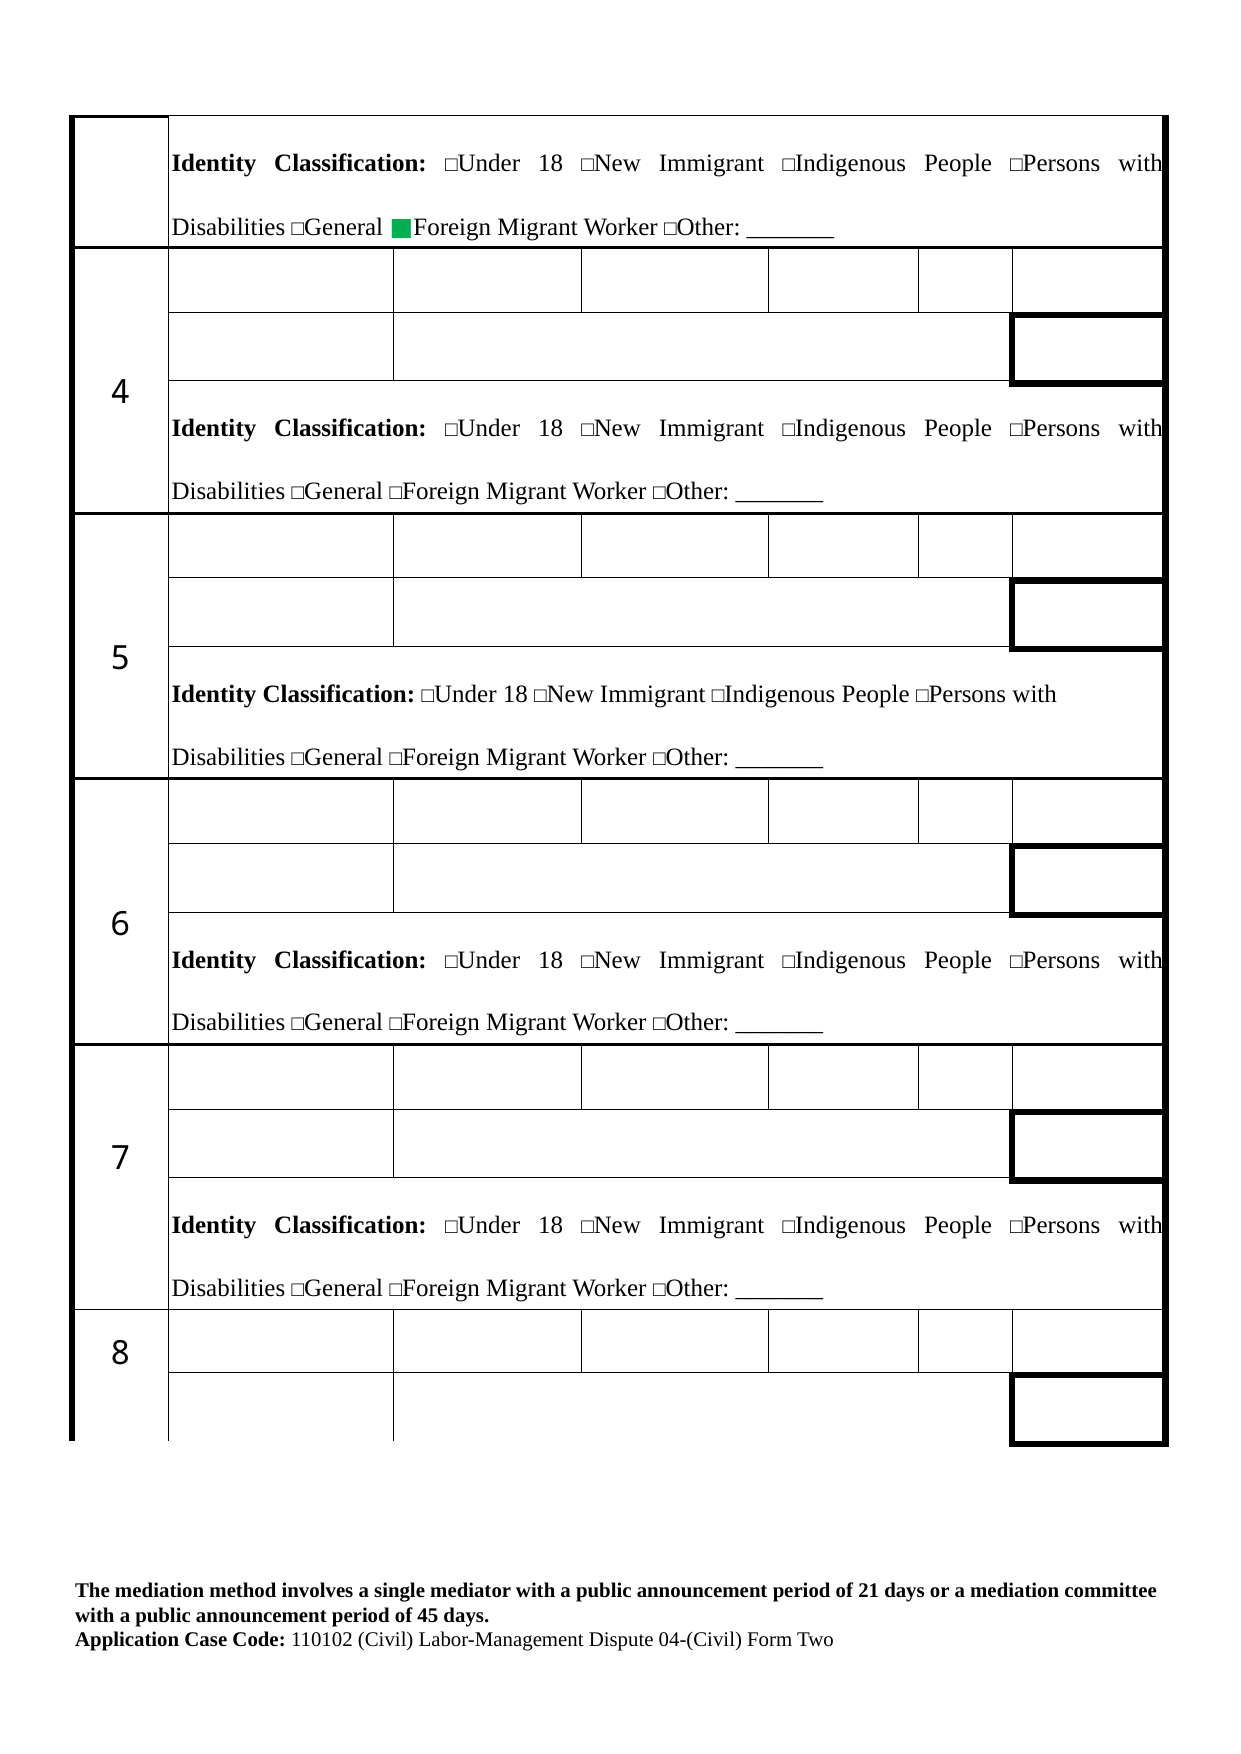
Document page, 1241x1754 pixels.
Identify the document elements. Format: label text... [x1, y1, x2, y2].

table_cell [769, 1310, 918, 1372]
table_cell [169, 1373, 393, 1441]
table_cell [1015, 584, 1162, 646]
table_cell [769, 780, 918, 843]
table_cell [582, 515, 768, 577]
table_cell [1015, 849, 1162, 912]
table_cell [1013, 780, 1162, 843]
table_cell [582, 1046, 768, 1108]
table_cell [394, 515, 581, 577]
table_cell [919, 515, 1012, 577]
table_cell Identity Classification: □Under 18 □New Immigrant □Indigenous People □Persons with Disabilities □General □Foreign Migrant Worker □Other: _______ [169, 647, 1162, 777]
table_cell [1013, 249, 1162, 312]
table_cell [169, 780, 393, 843]
table_cell [75, 118, 168, 246]
table_cell [169, 1310, 393, 1372]
table_cell [1015, 1378, 1162, 1441]
table_cell [1013, 1046, 1162, 1108]
table_cell [394, 1373, 1009, 1441]
table_cell [582, 249, 768, 312]
table_cell [169, 1110, 393, 1177]
table_cell [169, 844, 393, 912]
table_cell [394, 844, 1009, 912]
table_cell [769, 1046, 918, 1108]
table_cell [1013, 515, 1162, 577]
table_cell [919, 780, 1012, 843]
table_cell [1015, 318, 1162, 380]
table_cell [1015, 1115, 1162, 1177]
table_cell [1013, 1310, 1162, 1372]
table_cell Identity Classification: □Under 18 □New Immigrant □Indigenous People □Persons with Disabilities □General □Foreign Migrant Worker □Other: _______ [169, 913, 1162, 1043]
table_cell [582, 1310, 768, 1372]
table_cell [769, 515, 918, 577]
table_cell [394, 249, 581, 312]
table_cell [919, 1310, 1012, 1372]
table_cell Identity Classification: □Under 18 □New Immigrant □Indigenous People □Persons with Disabilities □General □Foreign Migrant Worker □Other: _______ [169, 381, 1162, 512]
table_cell [769, 249, 918, 312]
table_cell 4 [75, 249, 168, 512]
table_cell [582, 780, 768, 843]
table_cell 7 [75, 1046, 168, 1308]
table_cell [169, 515, 393, 577]
table_cell [394, 578, 1009, 646]
table_cell [394, 780, 581, 843]
table_cell Identity Classification: □Under 18 □New Immigrant □Indigenous People □Persons with Disabilities □General □Foreign Migrant Worker □Other: _______ [169, 1178, 1162, 1308]
table_cell Identity Classification: □Under 18 □New Immigrant □Indigenous People □Persons with Disabilities □General ■Foreign Migrant Worker □Other: _______ [169, 116, 1162, 246]
table_cell [394, 1110, 1009, 1177]
table_cell [169, 578, 393, 646]
table_cell [394, 1310, 581, 1372]
table_cell [919, 1046, 1012, 1108]
table_cell 8 [75, 1310, 168, 1441]
table_cell [919, 249, 1012, 312]
table_cell 6 [75, 780, 168, 1043]
table_cell [169, 313, 393, 380]
table_cell [394, 313, 1009, 380]
table_cell 5 [75, 515, 168, 777]
table_cell [169, 1046, 393, 1108]
table_cell [169, 249, 393, 312]
table_cell [394, 1046, 581, 1108]
